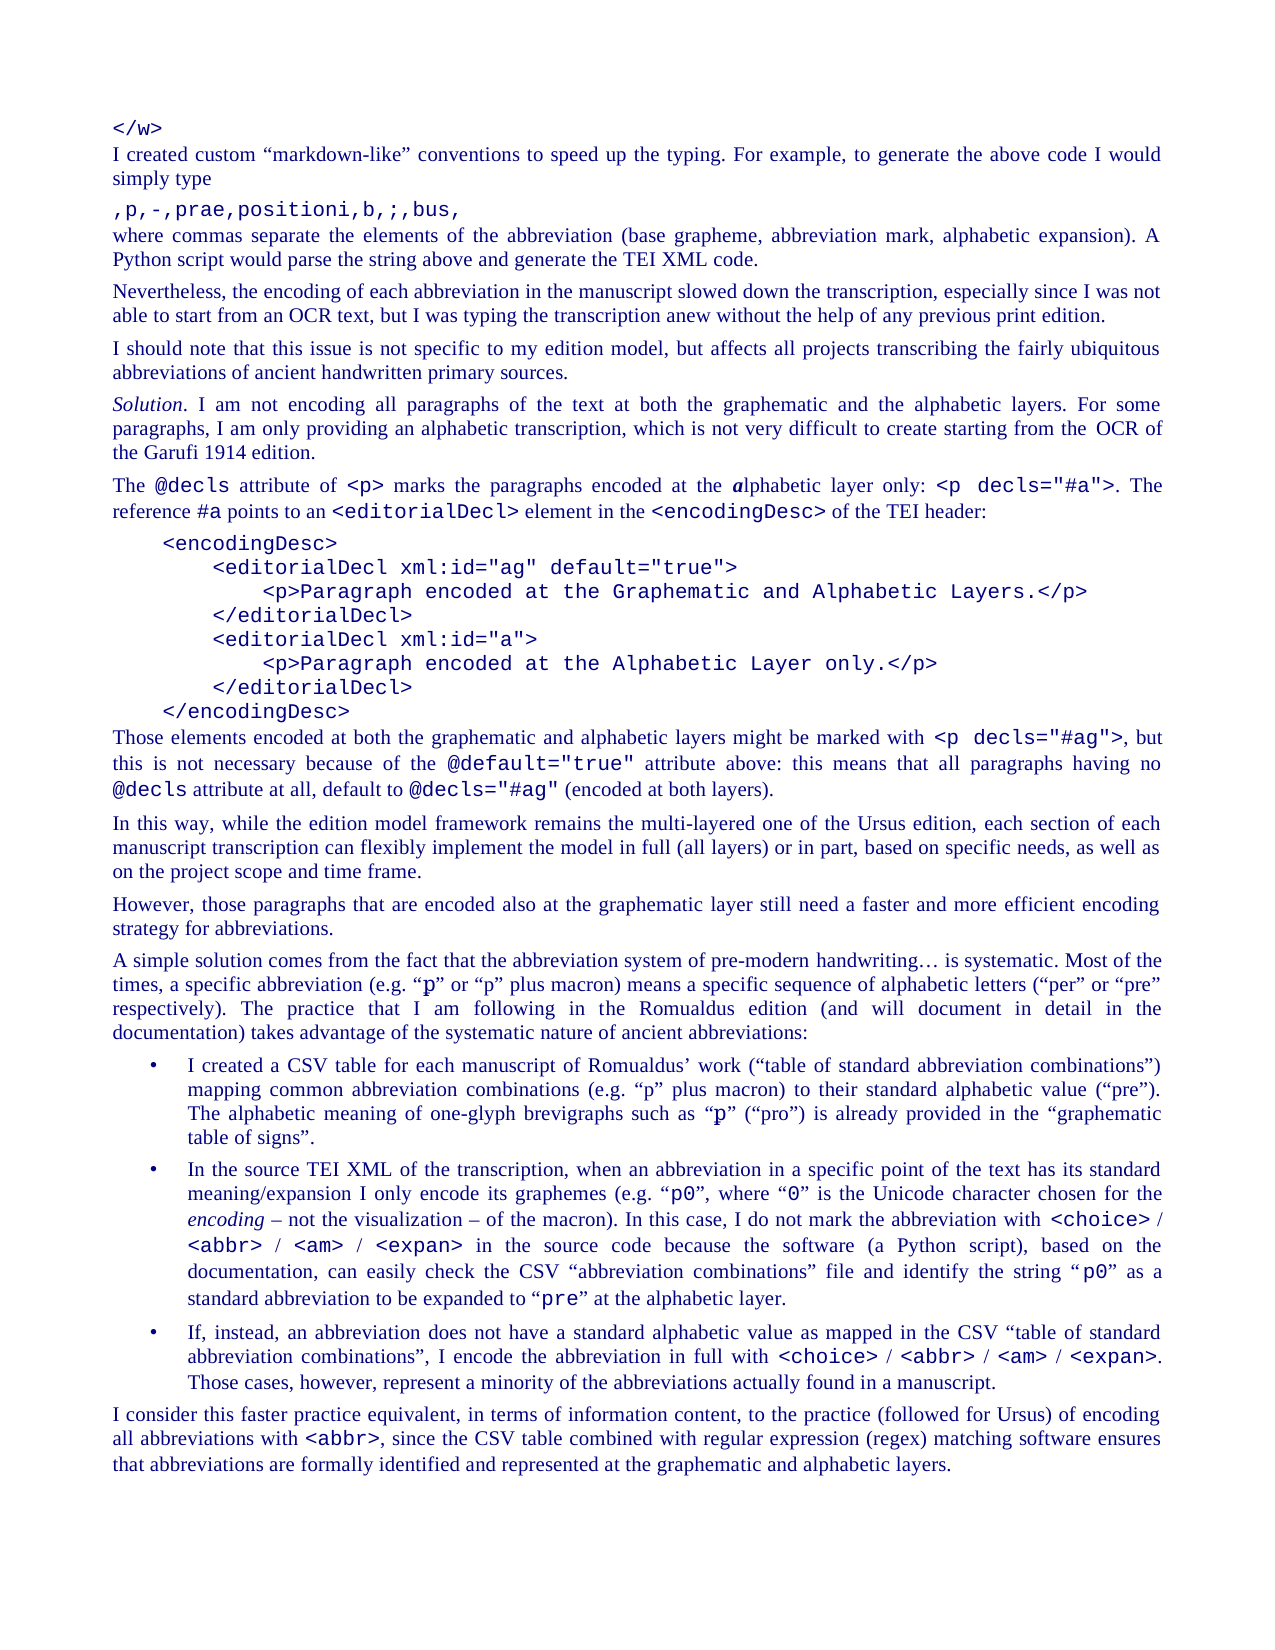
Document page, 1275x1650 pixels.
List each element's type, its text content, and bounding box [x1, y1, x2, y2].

text </editorialDecl> [112, 605, 1163, 629]
text where commas separate the elements of the abbreviation (base grapheme, abbreviation mark, alphabetic expansion). A Python script would parse the string above and generate the TEI XML code. [112, 222, 1163, 271]
text Solution. I am not encoding all paragraphs of the text at both the graphematic and the alphabetic layers. For some paragraphs, I am only providing an alphabetic transcription, which is not very difficult to create starting from the OCR of the Garufi 1914 edition. [112, 392, 1163, 464]
text </editorialDecl> [112, 677, 1163, 701]
text The @decls attribute of <p> marks the paragraphs encoded at the alphabetic layer only: <p decls="#a">. The reference #a points to an <editorialDecl> element in the <encodingDesc> of the TEI header: [112, 472, 1163, 524]
text However, those paragraphs that are encoded also at the graphematic layer still need a faster and more efficient encoding strategy for abbreviations. [112, 891, 1163, 939]
list If, instead, an abbreviation does not have a standard alphabetic value as mapped in the CSV “table of standard abbreviation combinations”, I encode the abbreviation in full with <choice> / <abbr> / <am> / <expan>. Those cases, however, represent a minority of the abbreviations actually found in a manuscript. [150, 1320, 1163, 1394]
text <p>Paragraph encoded at the Alphabetic Layer only.</p> [112, 653, 1163, 677]
text A simple solution comes from the fact that the abbreviation system of pre-modern handwriting… is systematic. Most of the times, a specific abbreviation (e.g. “ꝑ” or “p” plus macron) means a specific sequence of alphabetic letters (“per” or “pre” respectively). The practice that I am following in the Romualdus edition (and will document in detail in the documentation) takes advantage of the systematic nature of ancient abbreviations: [112, 948, 1163, 1044]
text Those elements encoded at both the graphematic and alphabetic layers might be marked with <p decls="#ag">, but this is not necessary because of the @default="true" attribute above: this means that all paragraphs having no @decls attribute at all, default to @decls="#ag" (encoded at both layers). [112, 724, 1163, 803]
text Nevertheless, the encoding of each abbreviation in the manuscript slowed down the transcription, especially since I was not able to start from an OCR text, but I was typing the transcription anew without the help of any previous print edition. [112, 279, 1163, 327]
text <p>Paragraph encoded at the Graphematic and Alphabetic Layers.</p> [112, 581, 1163, 605]
text <editorialDecl xml:id="a"> [112, 629, 1163, 653]
text </w> [112, 118, 1163, 142]
text I created custom “markdown-like” conventions to speed up the typing. For example, to generate the above code I would simply type [112, 142, 1163, 190]
text <encodingDesc> [112, 533, 1163, 557]
list I created a CSV table for each manuscript of Romualdus’ work (“table of standard abbreviation combinations”) mapping common abbreviation combinations (e.g. “p” plus macron) to their standard alphabetic value (“pre”). The alphabetic meaning of one-glyph brevigraphs such as “ꝑ” (“pro”) is already provided in the “graphematic table of signs”. [150, 1052, 1163, 1149]
text I consider this faster practice equivalent, in terms of information content, to the practice (followed for Ursus) of encoding all abbreviations with <abbr>, since the CSV table combined with regular expression (regex) matching software ensures that abbreviations are formally identified and represented at the graphematic and alphabetic layers. [112, 1402, 1163, 1476]
text In this way, while the edition model framework remains the multi-layered one of the Ursus edition, each section of each manuscript transcription can flexibly implement the model in full (all layers) or in part, based on specific needs, as well as on the project scope and time frame. [112, 811, 1163, 883]
text </encodingDesc> [112, 701, 1163, 724]
text I should note that this issue is not specific to my edition model, but affects all projects transcribing the fairly ubiquitous abbreviations of ancient handwritten primary sources. [112, 335, 1163, 383]
text <editorialDecl xml:id="ag" default="true"> [112, 557, 1163, 581]
list In the source TEI XML of the transcription, when an abbreviation in a specific point of the text has its standard meaning/expansion I only encode its graphemes (e.g. “p0”, where “0” is the Unicode character chosen for the encoding – not the visualization – of the macron). In this case, I do not mark the abbreviation with <choice> / <abbr> / <am> / <expan> in the source code because the software (a Python script), based on the documentation, can easily check the CSV “abbreviation combinations” file and identify the string “p0” as a standard abbreviation to be expanded to “pre” at the alphabetic layer. [150, 1157, 1163, 1311]
text ,p,-,prae,positioni,b,;,bus, [112, 198, 1163, 222]
